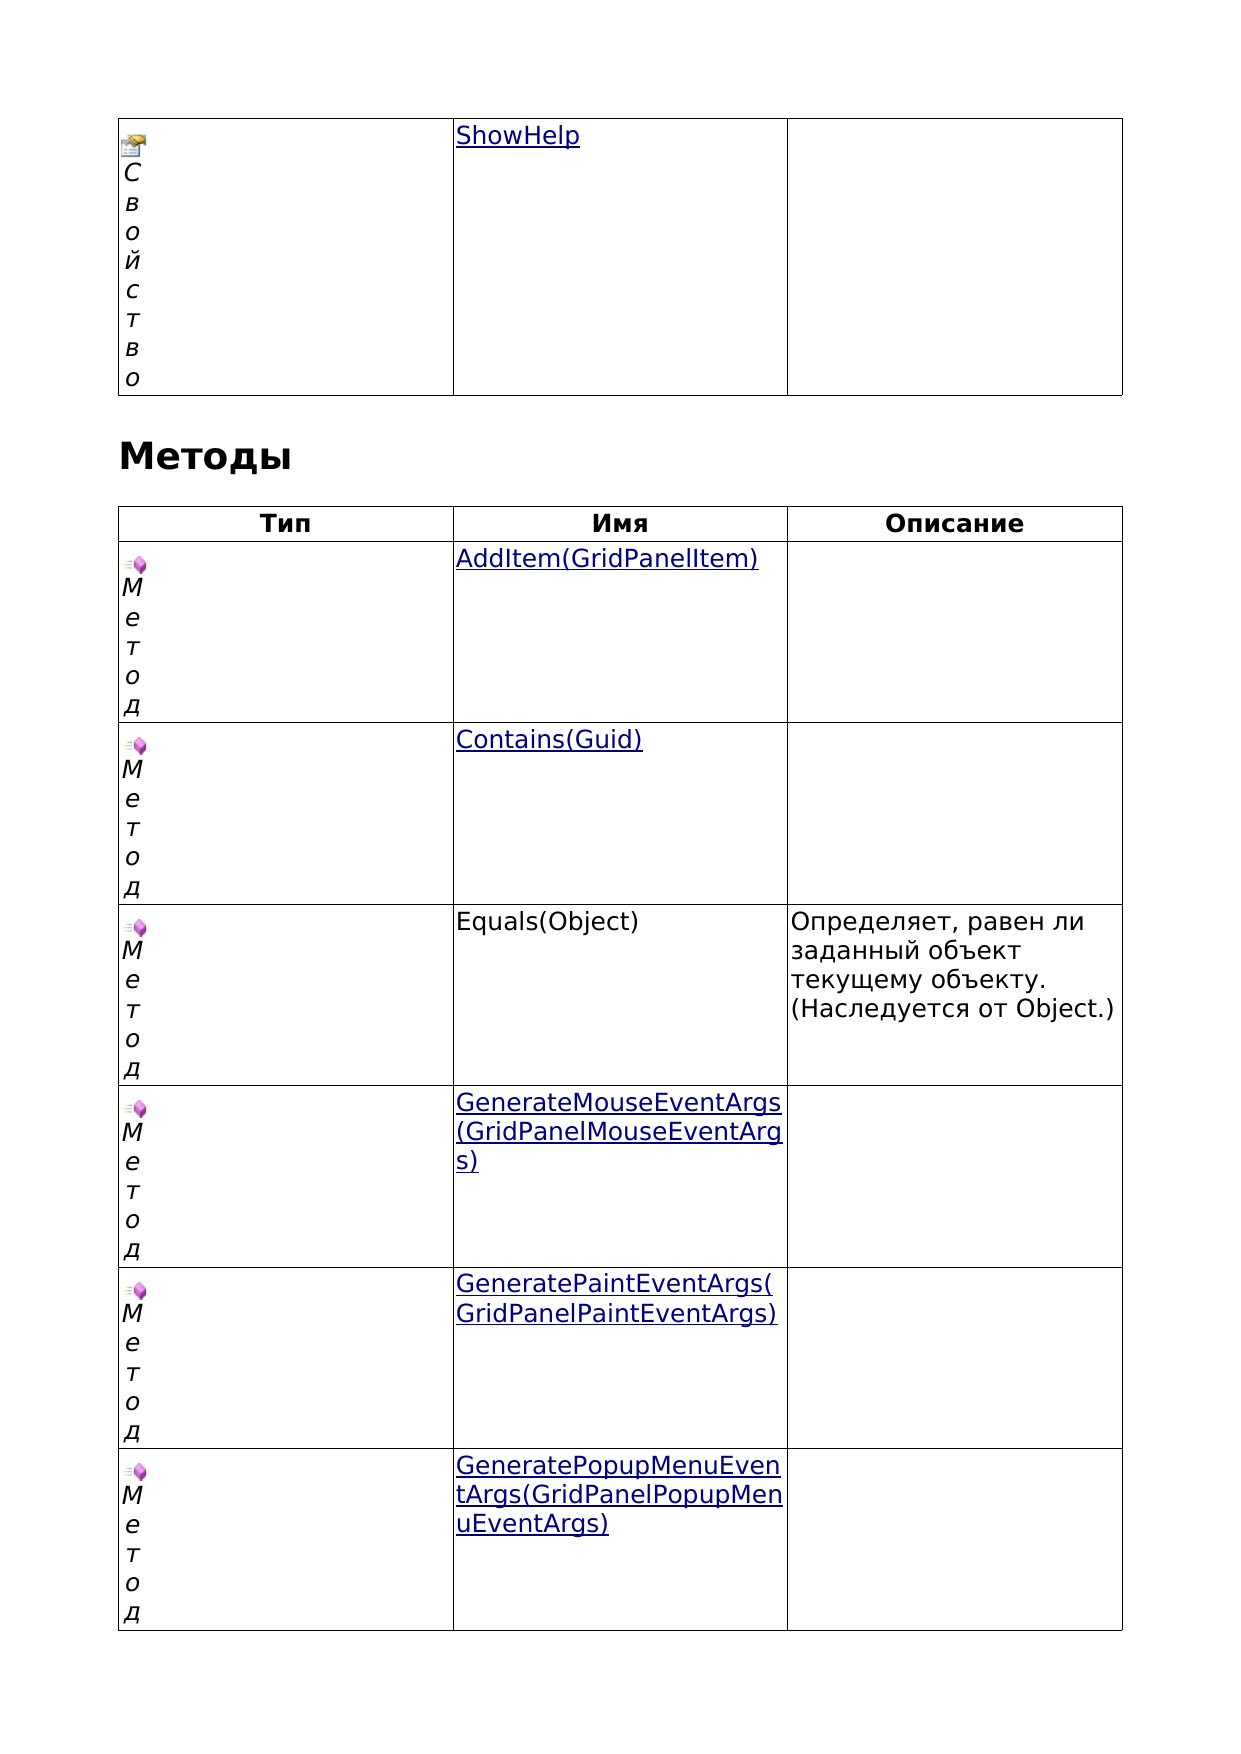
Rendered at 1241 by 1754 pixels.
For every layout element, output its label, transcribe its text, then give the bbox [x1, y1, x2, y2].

table_cell AddItem(GridPanelItem) [454, 542, 787, 722]
table_cell [788, 1268, 1122, 1448]
picture [121, 919, 147, 937]
picture [121, 133, 147, 159]
table_cell [788, 723, 1122, 904]
table_cell [788, 542, 1122, 722]
table_cell [119, 1086, 453, 1267]
table_cell GeneratePaintEventArgs(GridPanelPaintEventArgs) [454, 1268, 787, 1448]
table_header Тип [119, 507, 453, 541]
picture [121, 1463, 147, 1481]
table_cell [788, 119, 1122, 395]
picture [121, 1282, 147, 1300]
table_cell [119, 119, 453, 395]
table_header Описание [788, 507, 1122, 541]
picture [121, 1100, 147, 1118]
table_cell [788, 1086, 1122, 1267]
table_cell Contains(Guid) [454, 723, 787, 904]
table_cell [119, 542, 453, 722]
table_cell [119, 723, 453, 904]
table_cell [788, 1449, 1122, 1629]
table_header Имя [454, 507, 787, 541]
picture [121, 737, 147, 755]
table_cell ShowHelp [454, 119, 787, 395]
table_cell [119, 1449, 453, 1629]
table_cell [119, 905, 453, 1085]
picture [121, 556, 147, 574]
table_cell GeneratePopupMenuEventArgs(GridPanelPopupMenuEventArgs) [454, 1449, 787, 1629]
table_cell Equals(Object) [454, 905, 787, 1085]
table_cell Определяет, равен ли заданный объект текущему объекту. (Наследуется от Object.) [788, 905, 1122, 1085]
table_cell GenerateMouseEventArgs(GridPanelMouseEventArgs) [454, 1086, 787, 1267]
table_cell [119, 1268, 453, 1448]
subtitle Методы [118, 435, 1122, 478]
